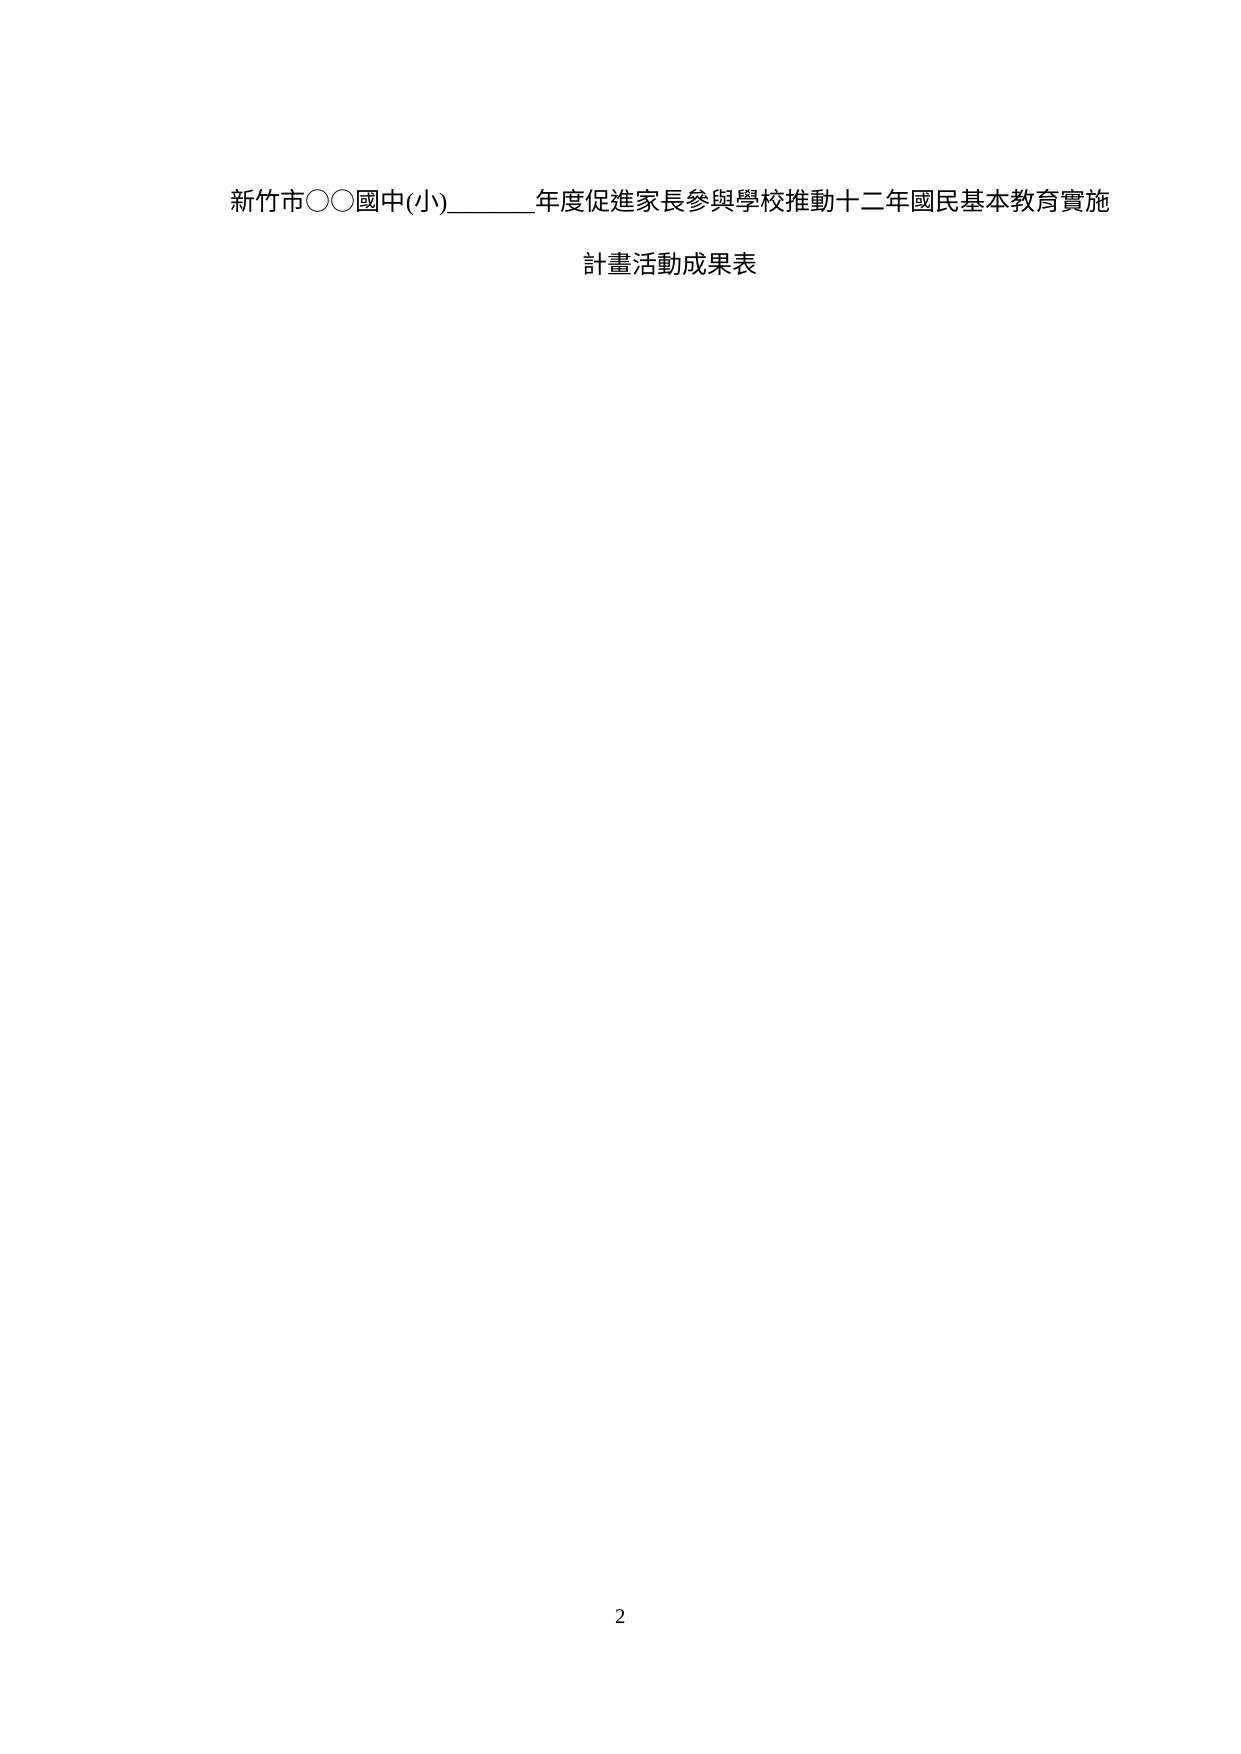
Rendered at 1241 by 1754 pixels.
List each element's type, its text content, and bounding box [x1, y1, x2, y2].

text 新竹市○○國中(小)_______年度促進家長參與學校推動十二年國民基本教育實施 [162, 158, 1128, 221]
text 計畫活動成果表 [162, 221, 1128, 283]
